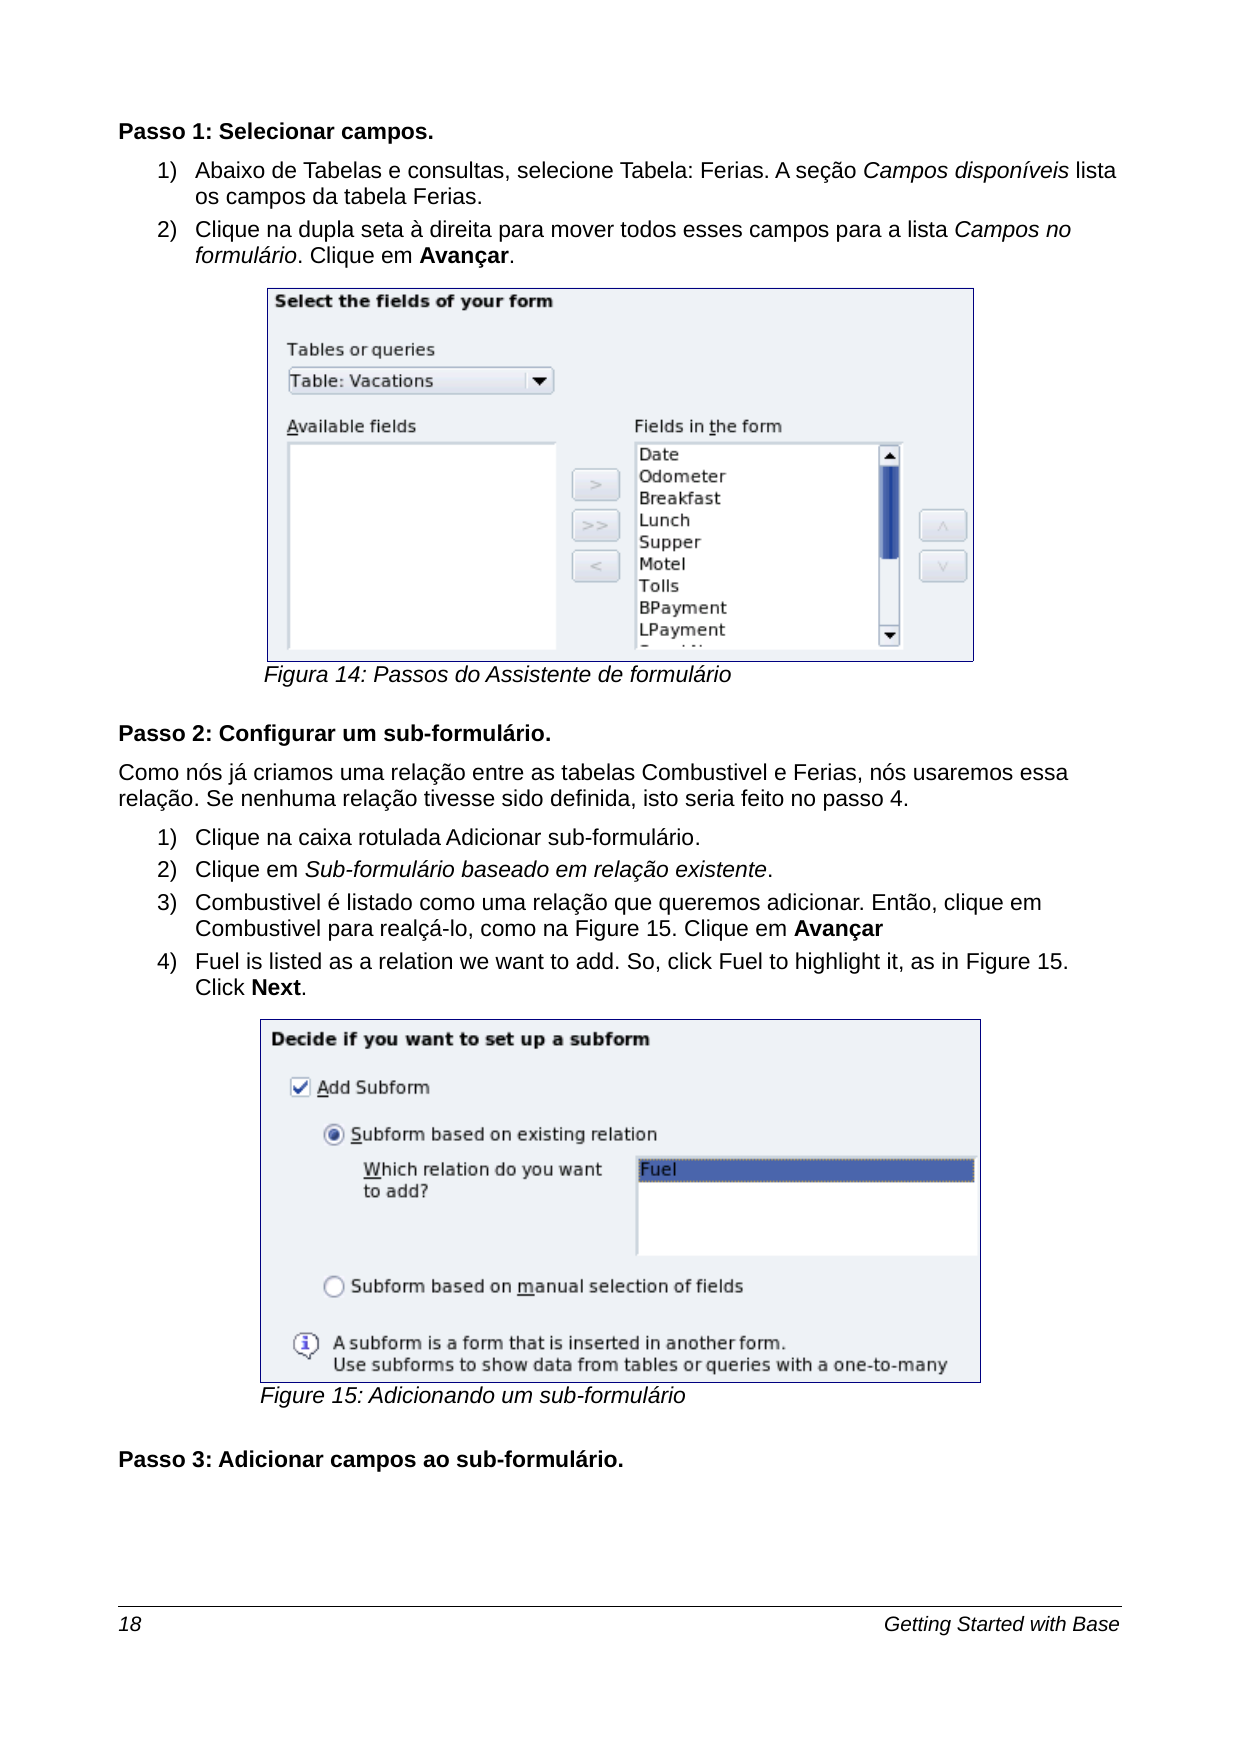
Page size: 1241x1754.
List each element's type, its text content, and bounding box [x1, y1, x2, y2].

list Clique em Sub-formulário baseado em relação existente. [177, 856, 1122, 883]
text Passo 1: Selecionar campos. [118, 118, 1122, 144]
picture [268, 289, 973, 661]
picture [261, 1020, 980, 1382]
list Clique na caixa rotulada Adicionar sub-formulário. [177, 824, 1122, 850]
list Clique na dupla seta à direita para mover todos esses campos para a lista Campos no formulário. Clique em Avançar. [177, 216, 1122, 269]
text Figure 15: Adicionando um sub-formulário [260, 1383, 980, 1409]
text Como nós já criamos uma relação entre as tabelas Combustivel e Ferias, nós usaremos essa relação. Se nenhuma relação tivesse sido definida, isto seria feito no passo 4. [118, 758, 1122, 811]
text Figura 14: Passos do Assistente de formulário [263, 287, 977, 687]
text Passo 3: Adicionar campos ao sub-formulário. [118, 1446, 1122, 1473]
list Combustivel é listado como uma relação que queremos adicionar. Então, clique em Combustivel para realçá-lo, como na Figure 15. Clique em Avançar [177, 889, 1122, 942]
list Fuel is listed as a relation we want to add. So, click Fuel to highlight it, as in Figure 15. Click Next. [177, 948, 1122, 1001]
text Passo 2: Configurar um sub-formulário. [118, 719, 1122, 746]
list Abaixo de Tabelas e consultas, selecione Tabela: Ferias. A seção Campos disponíveis lista os campos da tabela Ferias. [177, 157, 1122, 210]
